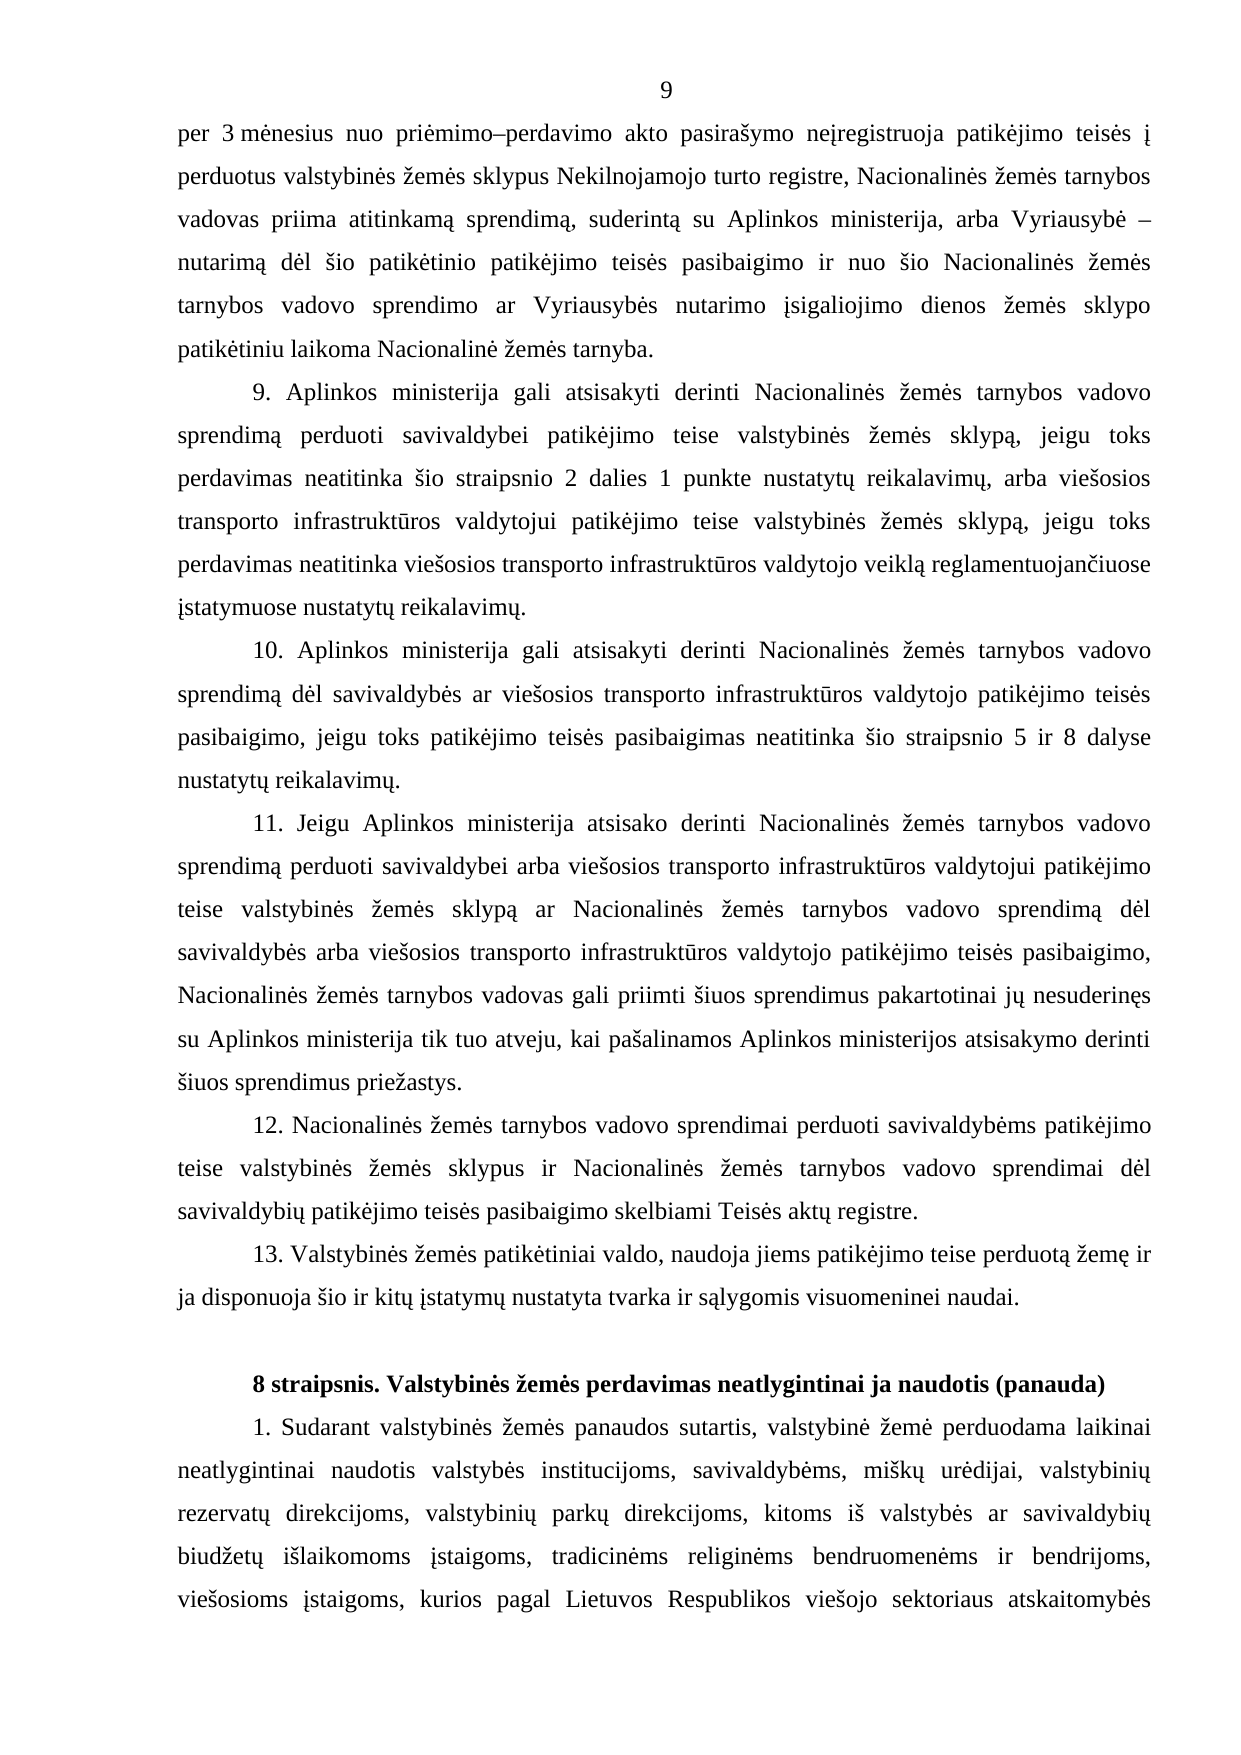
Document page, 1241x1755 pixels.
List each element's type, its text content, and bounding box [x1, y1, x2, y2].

text 10. Aplinkos ministerija gali atsisakyti derinti Nacionalinės žemės tarnybos vadovo sprendimą dėl savivaldybės ar viešosios transporto infrastruktūros valdytojo patikėjimo teisės pasibaigimo, jeigu toks patikėjimo teisės pasibaigimas neatitinka šio straipsnio 5 ir 8 dalyse nustatytų reikalavimų. [177, 636, 1152, 794]
text 13. Valstybinės žemės patikėtiniai valdo, naudoja jiems patikėjimo teise perduotą žemę ir ja disponuoja šio ir kitų įstatymų nustatyta tvarka ir sąlygomis visuomeninei naudai. [177, 1239, 1152, 1311]
text per 3 mėnesius nuo priėmimo–perdavimo akto pasirašymo neįregistruoja patikėjimo teisės į perduotus valstybinės žemės sklypus Nekilnojamojo turto registre, Nacionalinės žemės tarnybos vadovas priima atitinkamą sprendimą, suderintą su Aplinkos ministerija, arba Vyriausybė – nutarimą dėl šio patikėtinio patikėjimo teisės pasibaigimo ir nuo šio Nacionalinės žemės tarnybos vadovo sprendimo ar Vyriausybės nutarimo įsigaliojimo dienos žemės sklypo patikėtiniu laikoma Nacionalinė žemės tarnyba. [177, 118, 1152, 362]
text 1. Sudarant valstybinės žemės panaudos sutartis, valstybinė žemė perduodama laikinai neatlygintinai naudotis valstybės institucijoms, savivaldybėms, miškų urėdijai, valstybinių rezervatų direkcijoms, valstybinių parkų direkcijoms, kitoms iš valstybės ar savivaldybių biudžetų išlaikomoms įstaigoms, tradicinėms religinėms bendruomenėms ir bendrijoms, viešosioms įstaigoms, kurios pagal Lietuvos Respublikos viešojo sektoriaus atskaitomybės [177, 1412, 1152, 1613]
text 9. Aplinkos ministerija gali atsisakyti derinti Nacionalinės žemės tarnybos vadovo sprendimą perduoti savivaldybei patikėjimo teise valstybinės žemės sklypą, jeigu toks perdavimas neatitinka šio straipsnio 2 dalies 1 punkte nustatytų reikalavimų, arba viešosios transporto infrastruktūros valdytojui patikėjimo teise valstybinės žemės sklypą, jeigu toks perdavimas neatitinka viešosios transporto infrastruktūros valdytojo veiklą reglamentuojančiuose įstatymuose nustatytų reikalavimų. [177, 377, 1152, 621]
text 8 straipsnis. Valstybinės žemės perdavimas neatlygintinai ja naudotis (panauda) [177, 1369, 1152, 1397]
text 12. Nacionalinės žemės tarnybos vadovo sprendimai perduoti savivaldybėms patikėjimo teise valstybinės žemės sklypus ir Nacionalinės žemės tarnybos vadovo sprendimai dėl savivaldybių patikėjimo teisės pasibaigimo skelbiami Teisės aktų registre. [177, 1110, 1152, 1225]
text 11. Jeigu Aplinkos ministerija atsisako derinti Nacionalinės žemės tarnybos vadovo sprendimą perduoti savivaldybei arba viešosios transporto infrastruktūros valdytojui patikėjimo teise valstybinės žemės sklypą ar Nacionalinės žemės tarnybos vadovo sprendimą dėl savivaldybės arba viešosios transporto infrastruktūros valdytojo patikėjimo teisės pasibaigimo, Nacionalinės žemės tarnybos vadovas gali priimti šiuos sprendimus pakartotinai jų nesuderinęs su Aplinkos ministerija tik tuo atveju, kai pašalinamos Aplinkos ministerijos atsisakymo derinti šiuos sprendimus priežastys. [177, 808, 1152, 1096]
